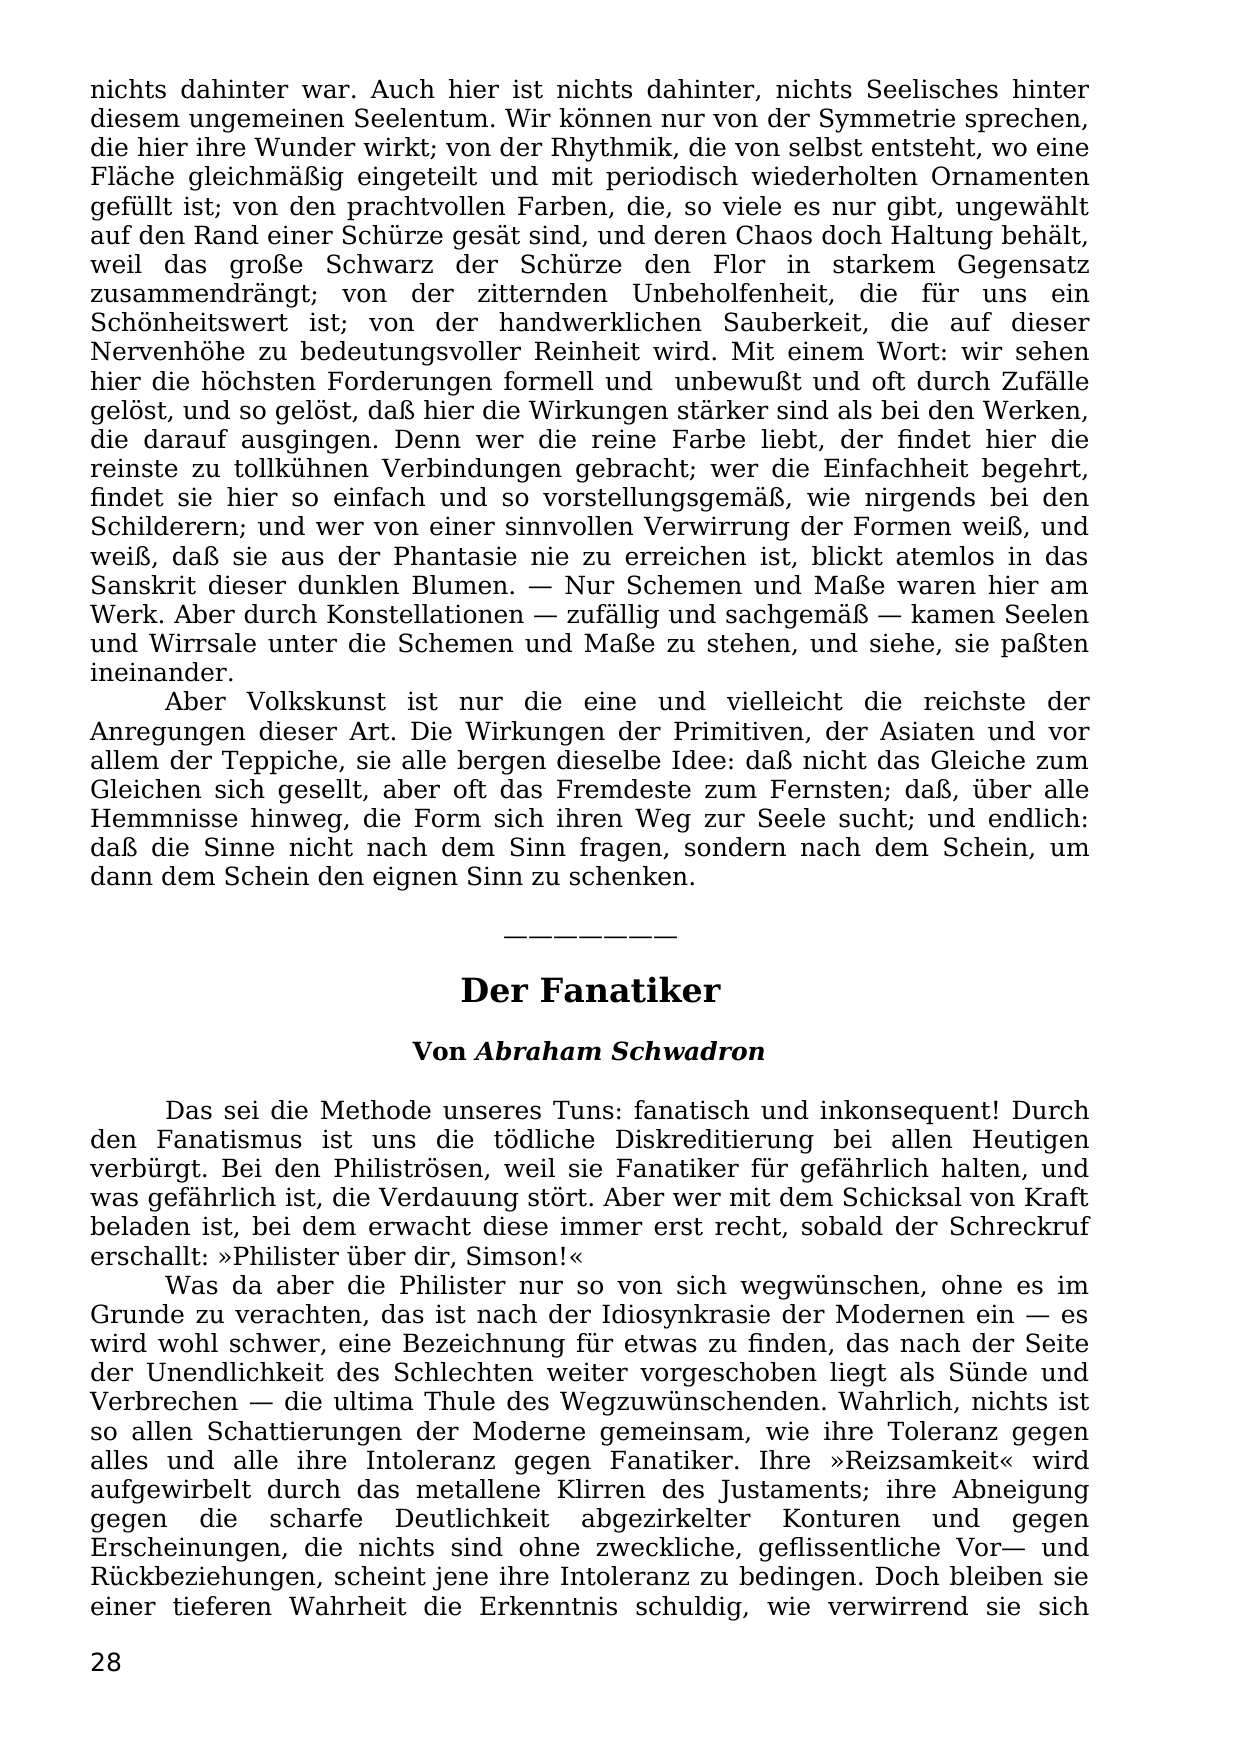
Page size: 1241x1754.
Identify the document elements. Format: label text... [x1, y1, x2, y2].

text Der Fanatiker [90, 950, 1091, 1010]
text Aber Volkskunst ist nur die eine und vielleicht die reichste der Anregungen dieser Art. Die Wirkungen der Primitiven, der Asiaten und vor allem der Teppiche, sie alle bergen dieselbe Idee: daß nicht das Gleiche zum Gleichen sich gesellt, aber oft das Fremdeste zum Fernsten; daß, über alle Hemmnisse hinweg, die Form sich ihren Weg zur Seele sucht; und endlich: daß die Sinne nicht nach dem Sinn fragen, sondern nach dem Schein, um dann dem Schein den eignen Sinn zu schenken. [90, 687, 1091, 892]
text nichts dahinter war. Auch hier ist nichts dahinter, nichts Seelisches hinter diesem ungemeinen Seelentum. Wir können nur von der Symmetrie sprechen, die hier ihre Wunder wirkt; von der Rhythmik, die von selbst entsteht, wo eine Fläche gleichmäßig eingeteilt und mit periodisch wiederholten Ornamenten gefüllt ist; von den prachtvollen Farben, die, so viele es nur gibt, ungewählt auf den Rand einer Schürze gesät sind, und deren Chaos doch Haltung behält, weil das große Schwarz der Schürze den Flor in starkem Gegensatz zusammendrängt; von der zitternden Unbeholfenheit, die für uns ein Schönheitswert ist; von der handwerklichen Sauberkeit, die auf dieser Nervenhöhe zu bedeutungsvoller Reinheit wird. Mit einem Wort: wir sehen hier die höchsten Forderungen formell und unbewußt und oft durch Zufälle gelöst, und so gelöst, daß hier die Wirkungen stärker sind als bei den Werken, die darauf ausgingen. Denn wer die reine Farbe liebt, der findet hier die reinste zu tollkühnen Verbindungen gebracht; wer die Einfachheit begehrt, findet sie hier so einfach und so vorstellungsgemäß, wie nirgends bei den Schilderern; und wer von einer sinnvollen Verwirrung der Formen weiß, und weiß, daß sie aus der Phantasie nie zu erreichen ist, blickt atemlos in das Sanskrit dieser dunklen Blumen. — Nur Schemen und Maße waren hier am Werk. Aber durch Konstellationen — zufällig und sachgemäß — kamen Seelen und Wirrsale unter die Schemen und Maße zu stehen, und siehe, sie paßten ineinander. [90, 75, 1091, 687]
text ——————— [90, 921, 1091, 950]
text Was da aber die Philister nur so von sich wegwünschen, ohne es im Grunde zu verachten, das ist nach der Idiosynkrasie der Modernen ein — es wird wohl schwer, eine Bezeichnung für etwas zu finden, das nach der Seite der Unendlichkeit des Schlechten weiter vorgeschoben liegt als Sünde und Verbrechen — die ultima Thule des Wegzuwünschenden. Wahrlich, nichts ist so allen Schattierungen der Moderne gemeinsam, wie ihre Toleranz gegen alles und alle ihre Intoleranz gegen Fanatiker. Ihre »Reizsamkeit« wird aufgewirbelt durch das metallene Klirren des Justaments; ihre Abneigung gegen die scharfe Deutlichkeit abgezirkelter Konturen und gegen Erscheinungen, die nichts sind ohne zweckliche, geflissentliche Vor— und Rückbeziehungen, scheint jene ihre Intoleranz zu bedingen. Doch bleiben sie einer tieferen Wahrheit die Erkenntnis schuldig, wie verwirrend sie sich [90, 1271, 1091, 1621]
text Von Abraham Schwadron [90, 1010, 1091, 1067]
text Das sei die Methode unseres Tuns: fanatisch und inkonsequent! Durch den Fanatismus ist uns die tödliche Diskreditierung bei allen Heutigen verbürgt. Bei den Philiströsen, weil sie Fanatiker für gefährlich halten, und was gefährlich ist, die Verdauung stört. Aber wer mit dem Schicksal von Kraft beladen ist, bei dem erwacht diese immer erst recht, sobald der Schreckruf erschallt: »Philister über dir, Simson!« [90, 1096, 1091, 1271]
